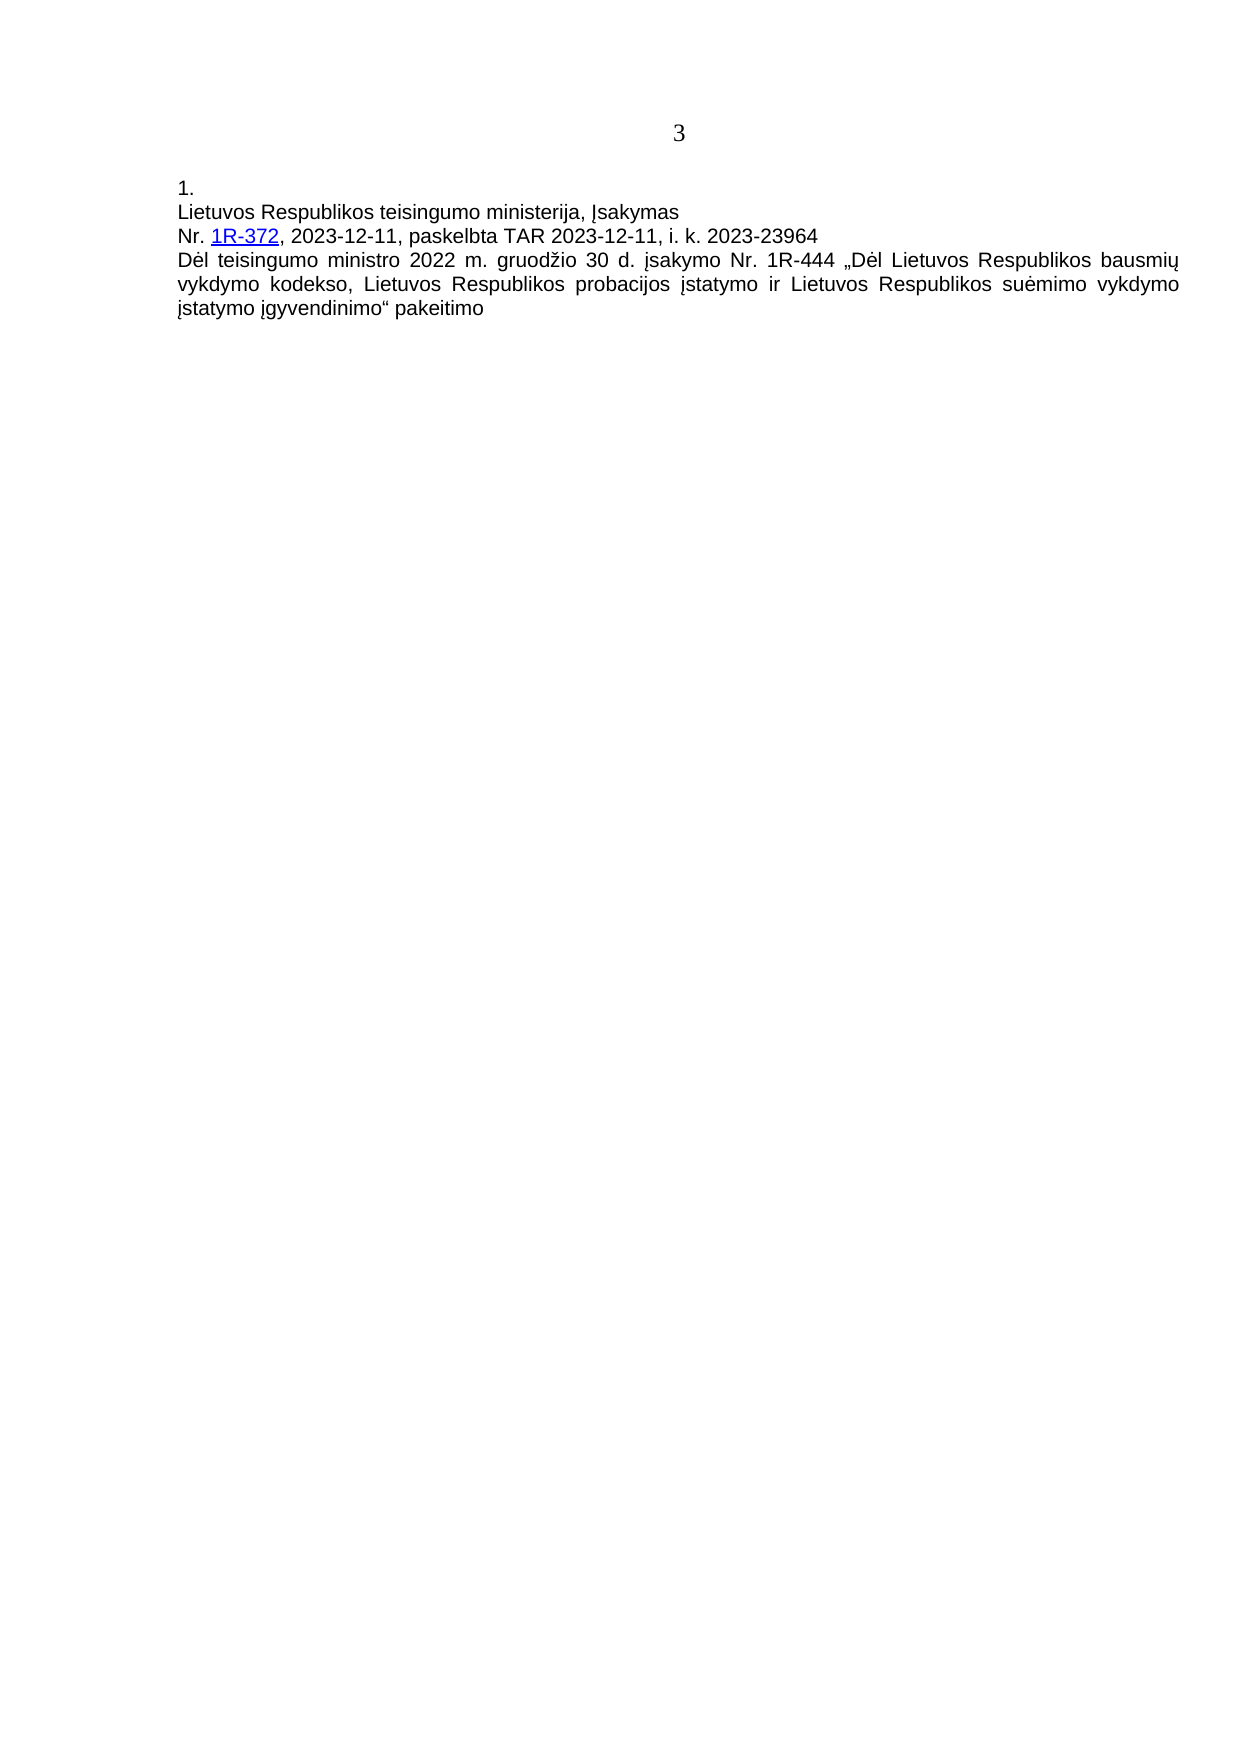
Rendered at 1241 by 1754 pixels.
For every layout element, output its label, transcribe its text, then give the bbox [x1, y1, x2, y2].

text Lietuvos Respublikos teisingumo ministerija, Įsakymas [177, 199, 1181, 223]
text Dėl teisingumo ministro 2022 m. gruodžio 30 d. įsakymo Nr. 1R-444 „Dėl Lietuvos Respublikos bausmių vykdymo kodekso, Lietuvos Respublikos probacijos įstatymo ir Lietuvos Respublikos suėmimo vykdymo įstatymo įgyvendinimo“ pakeitimo [177, 247, 1181, 319]
text 1. [177, 176, 1181, 199]
text Nr. 1R-372, 2023-12-11, paskelbta TAR 2023-12-11, i. k. 2023-23964 [177, 223, 1181, 247]
